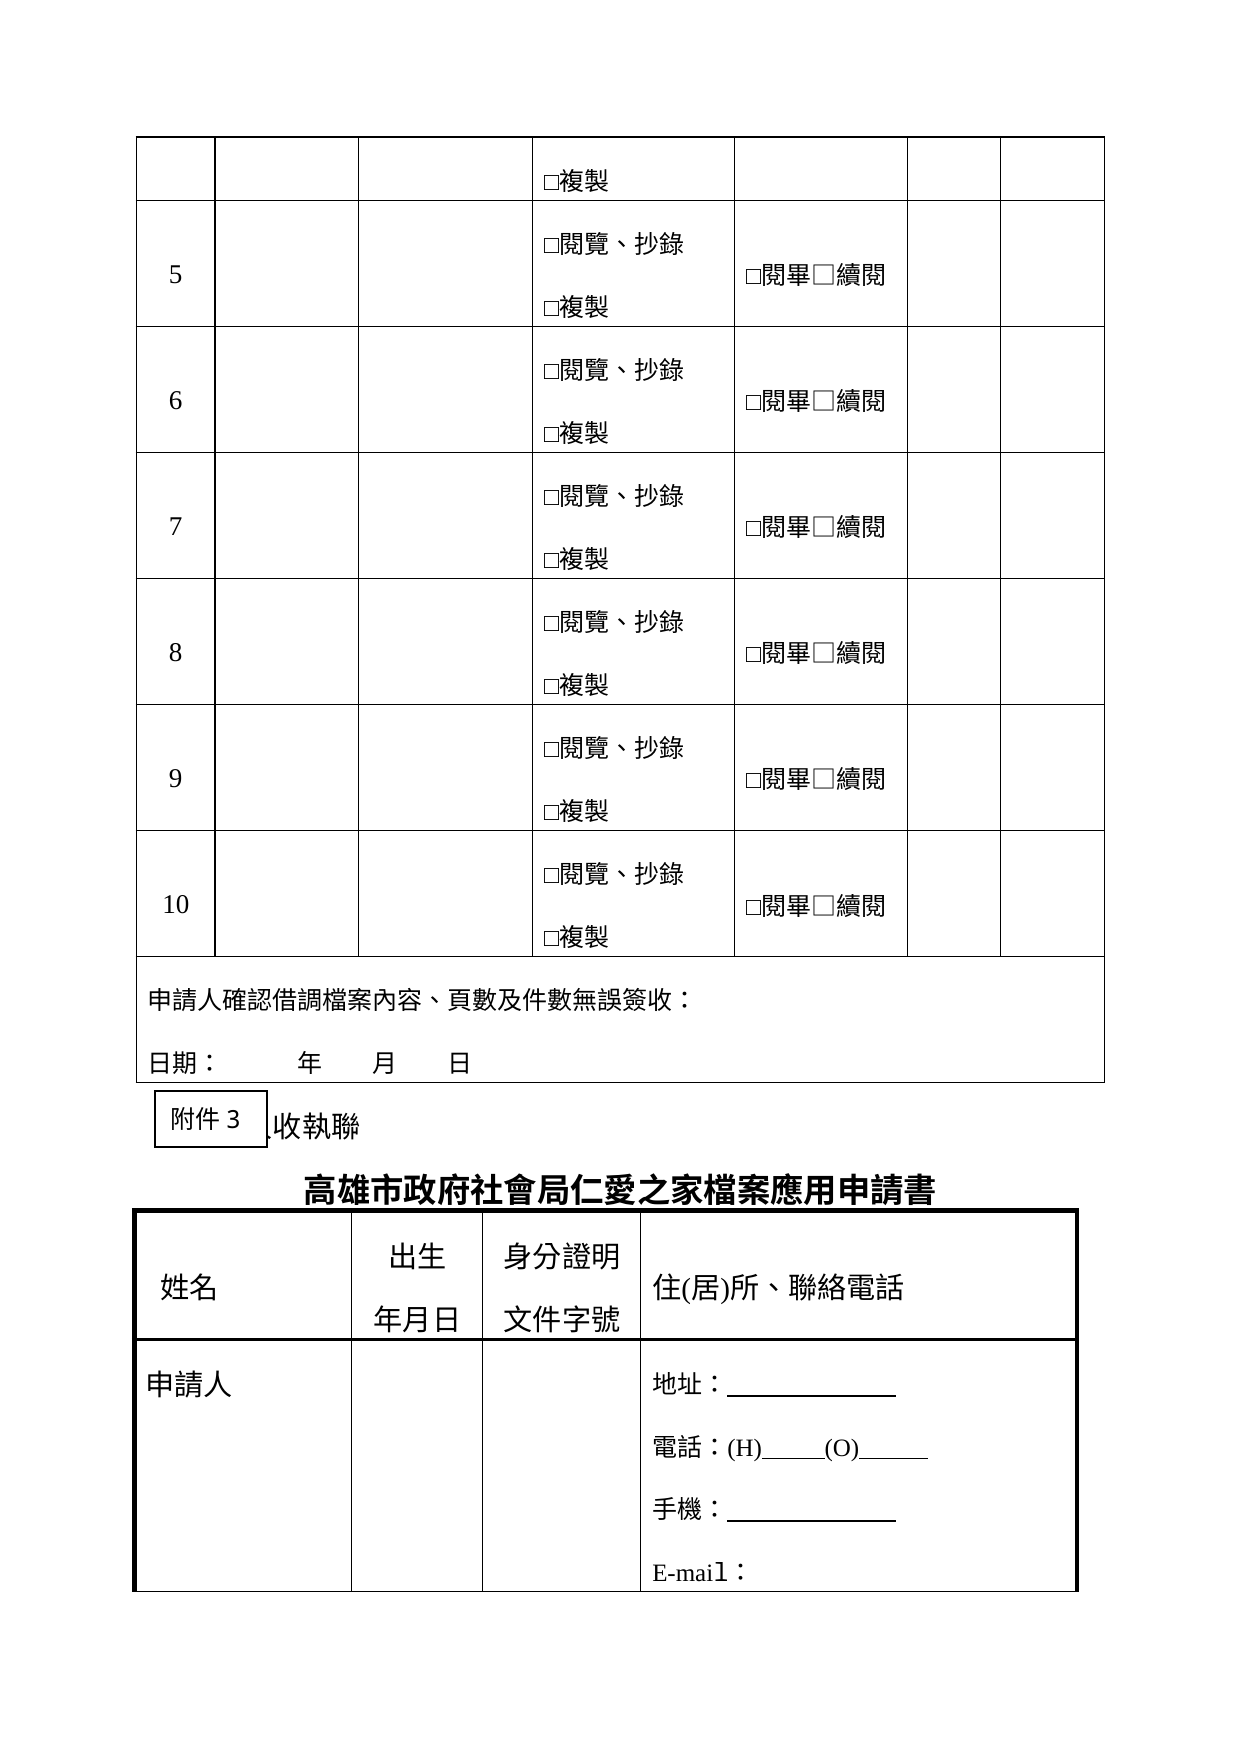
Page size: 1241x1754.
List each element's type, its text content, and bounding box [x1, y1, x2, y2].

table_cell 7 [137, 453, 214, 578]
table_cell [1001, 831, 1104, 956]
table_cell □閱畢□續閱 [735, 831, 907, 956]
table_cell □閱覽、抄錄 □複製 [533, 327, 734, 452]
table_cell [1001, 201, 1104, 326]
table_cell [137, 138, 214, 200]
table_cell □閱畢□續閱 [735, 579, 907, 704]
table_cell [359, 831, 532, 956]
table_cell [216, 453, 358, 578]
table_cell [216, 579, 358, 704]
table_cell □閱覽、抄錄 □複製 [533, 453, 734, 578]
table_header 住(居)所、聯絡電話 [641, 1213, 1075, 1338]
table_cell 申請人確認借調檔案內容、頁數及件數無誤簽收： 日期： 年 月 日 [137, 957, 1104, 1082]
table_cell 6 [137, 327, 214, 452]
table_cell [216, 327, 358, 452]
table_cell [1001, 705, 1104, 830]
table_cell □閱畢□續閱 [735, 453, 907, 578]
table_cell [1001, 327, 1104, 452]
text 高雄市政府社會局仁愛之家檔案應用申請書 [156, 1092, 266, 1146]
table_cell [1001, 453, 1104, 578]
table_cell [359, 453, 532, 578]
table_cell [359, 327, 532, 452]
table_cell 5 [137, 201, 214, 326]
table_cell □複製 [533, 138, 734, 200]
table_cell [359, 201, 532, 326]
table_cell [1001, 579, 1104, 704]
table_cell [735, 138, 907, 200]
table_cell 地址： 電話：(H) (O) 手機： E-mail： [641, 1341, 1075, 1591]
table_cell □閱畢□續閱 [735, 327, 907, 452]
table_cell 8 [137, 579, 214, 704]
table_cell [352, 1341, 482, 1591]
table_cell [216, 201, 358, 326]
table_cell [359, 138, 532, 200]
table_cell □閱畢□續閱 [735, 201, 907, 326]
table_cell [908, 579, 1000, 704]
table_cell [359, 705, 532, 830]
table_cell [216, 138, 358, 200]
table_cell [908, 831, 1000, 956]
table_cell [359, 579, 532, 704]
table_cell 申請人 [137, 1341, 351, 1591]
table_cell □閱覽、抄錄 □複製 [533, 579, 734, 704]
table_cell 9 [137, 705, 214, 830]
table_cell [908, 327, 1000, 452]
table_cell [908, 201, 1000, 326]
table_cell [1001, 138, 1104, 200]
table_header 出生 年月日 [352, 1213, 482, 1338]
table_cell [216, 705, 358, 830]
table_header 姓名 [137, 1213, 351, 1338]
text 附件3 [171, 1099, 251, 1135]
table_cell □閱畢□續閱 [735, 705, 907, 830]
table_cell [908, 705, 1000, 830]
table_cell □閱覽、抄錄 □複製 [533, 705, 734, 830]
table_cell □閱覽、抄錄 □複製 [533, 201, 734, 326]
table_cell [908, 138, 1000, 200]
list 申請人收執聯 [148, 1083, 1092, 1146]
text 高雄市政府社會局仁愛之家檔案應用申請書 [148, 1146, 1092, 1208]
table_cell [908, 453, 1000, 578]
table_cell [216, 831, 358, 956]
table_header 身分證明 文件字號 [483, 1213, 640, 1338]
table_cell [483, 1341, 640, 1591]
table_cell □閱覽、抄錄 □複製 [533, 831, 734, 956]
table_cell 10 [137, 831, 214, 956]
